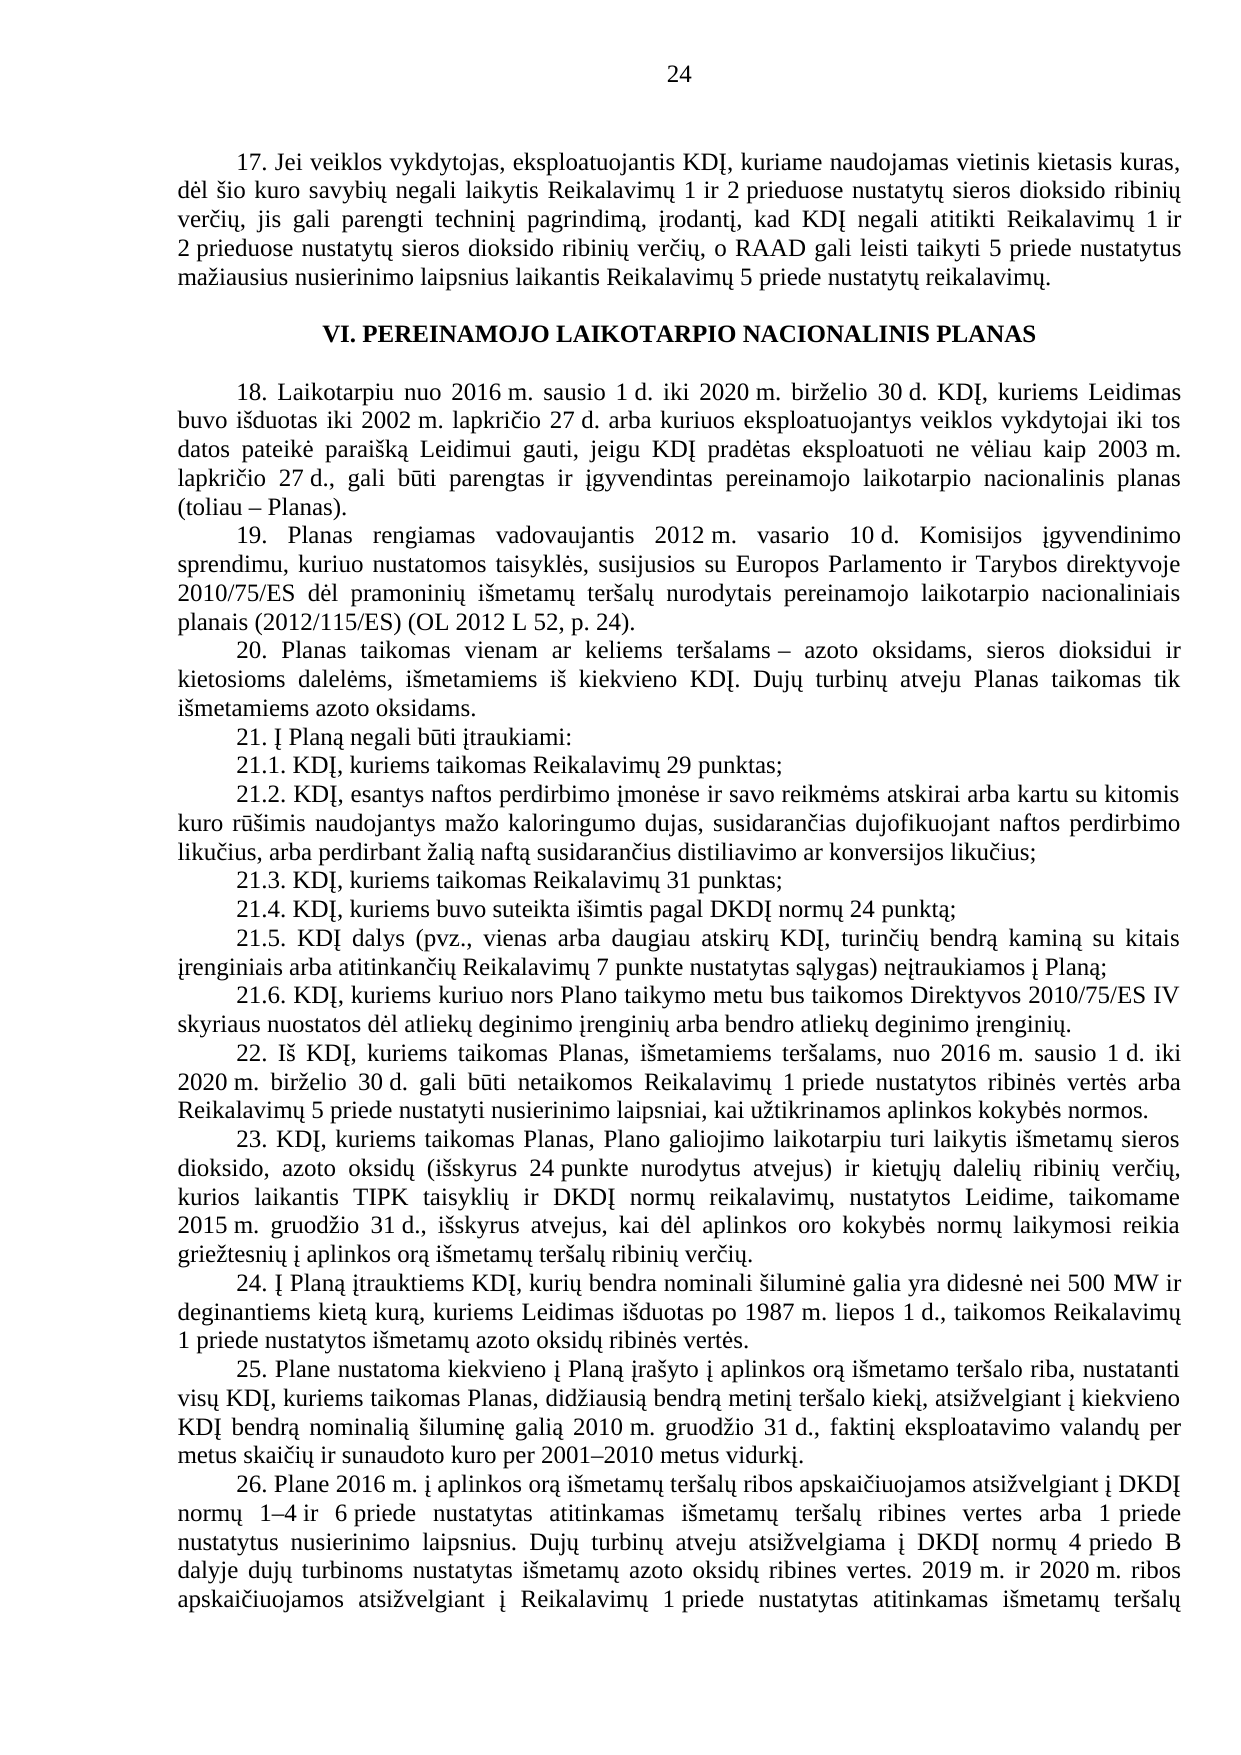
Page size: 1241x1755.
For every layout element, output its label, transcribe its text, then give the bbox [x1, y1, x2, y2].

text 24. Į Planą įtrauktiems KDĮ, kurių bendra nominali šiluminė galia yra didesnė nei 500 MW ir deginantiems kietą kurą, kuriems Leidimas išduotas po 1987 m. liepos 1 d., taikomos Reikalavimų 1 priede nustatytos išmetamų azoto oksidų ribinės vertės. [177, 1268, 1181, 1354]
text 18. Laikotarpiu nuo 2016 m. sausio 1 d. iki 2020 m. birželio 30 d. KDĮ, kuriems Leidimas buvo išduotas iki 2002 m. lapkričio 27 d. arba kuriuos eksploatuojantys veiklos vykdytojai iki tos datos pateikė paraišką Leidimui gauti, jeigu KDĮ pradėtas eksploatuoti ne vėliau kaip 2003 m. lapkričio 27 d., gali būti parengtas ir įgyvendintas pereinamojo laikotarpio nacionalinis planas (toliau – Planas). [177, 377, 1181, 521]
text 19. Planas rengiamas vadovaujantis 2012 m. vasario 10 d. Komisijos įgyvendinimo sprendimu, kuriuo nustatomos taisyklės, susijusios su Europos Parlamento ir Tarybos direktyvoje 2010/75/ES dėl pramoninių išmetamų teršalų nurodytais pereinamojo laikotarpio nacionaliniais planais (2012/115/ES) (OL 2012 L 52, p. 24). [177, 521, 1181, 636]
text 21.5. KDĮ dalys (pvz., vienas arba daugiau atskirų KDĮ, turinčių bendrą kaminą su kitais įrenginiais arba atitinkančių Reikalavimų 7 punkte nustatytas sąlygas) neįtraukiamos į Planą; [177, 923, 1181, 981]
text 25. Plane nustatoma kiekvieno į Planą įrašyto į aplinkos orą išmetamo teršalo riba, nustatanti visų KDĮ, kuriems taikomas Planas, didžiausią bendrą metinį teršalo kiekį, atsižvelgiant į kiekvieno KDĮ bendrą nominalią šiluminę galią 2010 m. gruodžio 31 d., faktinį eksploatavimo valandų per metus skaičių ir sunaudoto kuro per 2001–2010 metus vidurkį. [177, 1354, 1181, 1469]
text 26. Plane 2016 m. į aplinkos orą išmetamų teršalų ribos apskaičiuojamos atsižvelgiant į DKDĮ normų 1–4 ir 6 priede nustatytas atitinkamas išmetamų teršalų ribines vertes arba 1 priede nustatytus nusierinimo laipsnius. Dujų turbinų atveju atsižvelgiama į DKDĮ normų 4 priedo B dalyje dujų turbinoms nustatytas išmetamų azoto oksidų ribines vertes. 2019 m. ir 2020 m. ribos apskaičiuojamos atsižvelgiant į Reikalavimų 1 priede nustatytas atitinkamas išmetamų teršalų [177, 1469, 1181, 1613]
text 20. Planas taikomas vienam ar keliems teršalams – azoto oksidams, sieros dioksidui ir kietosioms dalelėms, išmetamiems iš kiekvieno KDĮ. Dujų turbinų atveju Planas taikomas tik išmetamiems azoto oksidams. [177, 636, 1181, 722]
text 17. Jei veiklos vykdytojas, eksploatuojantis KDĮ, kuriame naudojamas vietinis kietasis kuras, dėl šio kuro savybių negali laikytis Reikalavimų 1 ir 2 prieduose nustatytų sieros dioksido ribinių verčių, jis gali parengti techninį pagrindimą, įrodantį, kad KDĮ negali atitikti Reikalavimų 1 ir 2 prieduose nustatytų sieros dioksido ribinių verčių, o RAAD gali leisti taikyti 5 priede nustatytus mažiausius nusierinimo laipsnius laikantis Reikalavimų 5 priede nustatytų reikalavimų. [177, 147, 1181, 291]
text 21.2. KDĮ, esantys naftos perdirbimo įmonėse ir savo reikmėms atskirai arba kartu su kitomis kuro rūšimis naudojantys mažo kaloringumo dujas, susidarančias dujofikuojant naftos perdirbimo likučius, arba perdirbant žalią naftą susidarančius distiliavimo ar konversijos likučius; [177, 779, 1181, 866]
text VI. PEREINAMOJO LAIKOTARPIO NACIONALINIS PLANAS [177, 319, 1181, 348]
text 23. KDĮ, kuriems taikomas Planas, Plano galiojimo laikotarpiu turi laikytis išmetamų sieros dioksido, azoto oksidų (išskyrus 24 punkte nurodytus atvejus) ir kietųjų dalelių ribinių verčių, kurios laikantis TIPK taisyklių ir DKDĮ normų reikalavimų, nustatytos Leidime, taikomame 2015 m. gruodžio 31 d., išskyrus atvejus, kai dėl aplinkos oro kokybės normų laikymosi reikia griežtesnių į aplinkos orą išmetamų teršalų ribinių verčių. [177, 1124, 1181, 1268]
text 21.4. KDĮ, kuriems buvo suteikta išimtis pagal DKDĮ normų 24 punktą; [177, 894, 1181, 923]
text 22. Iš KDĮ, kuriems taikomas Planas, išmetamiems teršalams, nuo 2016 m. sausio 1 d. iki 2020 m. birželio 30 d. gali būti netaikomos Reikalavimų 1 priede nustatytos ribinės vertės arba Reikalavimų 5 priede nustatyti nusierinimo laipsniai, kai užtikrinamos aplinkos kokybės normos. [177, 1038, 1181, 1124]
text 21.6. KDĮ, kuriems kuriuo nors Plano taikymo metu bus taikomos Direktyvos 2010/75/ES IV skyriaus nuostatos dėl atliekų deginimo įrenginių arba bendro atliekų deginimo įrenginių. [177, 981, 1181, 1038]
text 21.1. KDĮ, kuriems taikomas Reikalavimų 29 punktas; [177, 751, 1181, 779]
text 21.3. KDĮ, kuriems taikomas Reikalavimų 31 punktas; [177, 866, 1181, 894]
text 21. Į Planą negali būti įtraukiami: [177, 722, 1181, 751]
